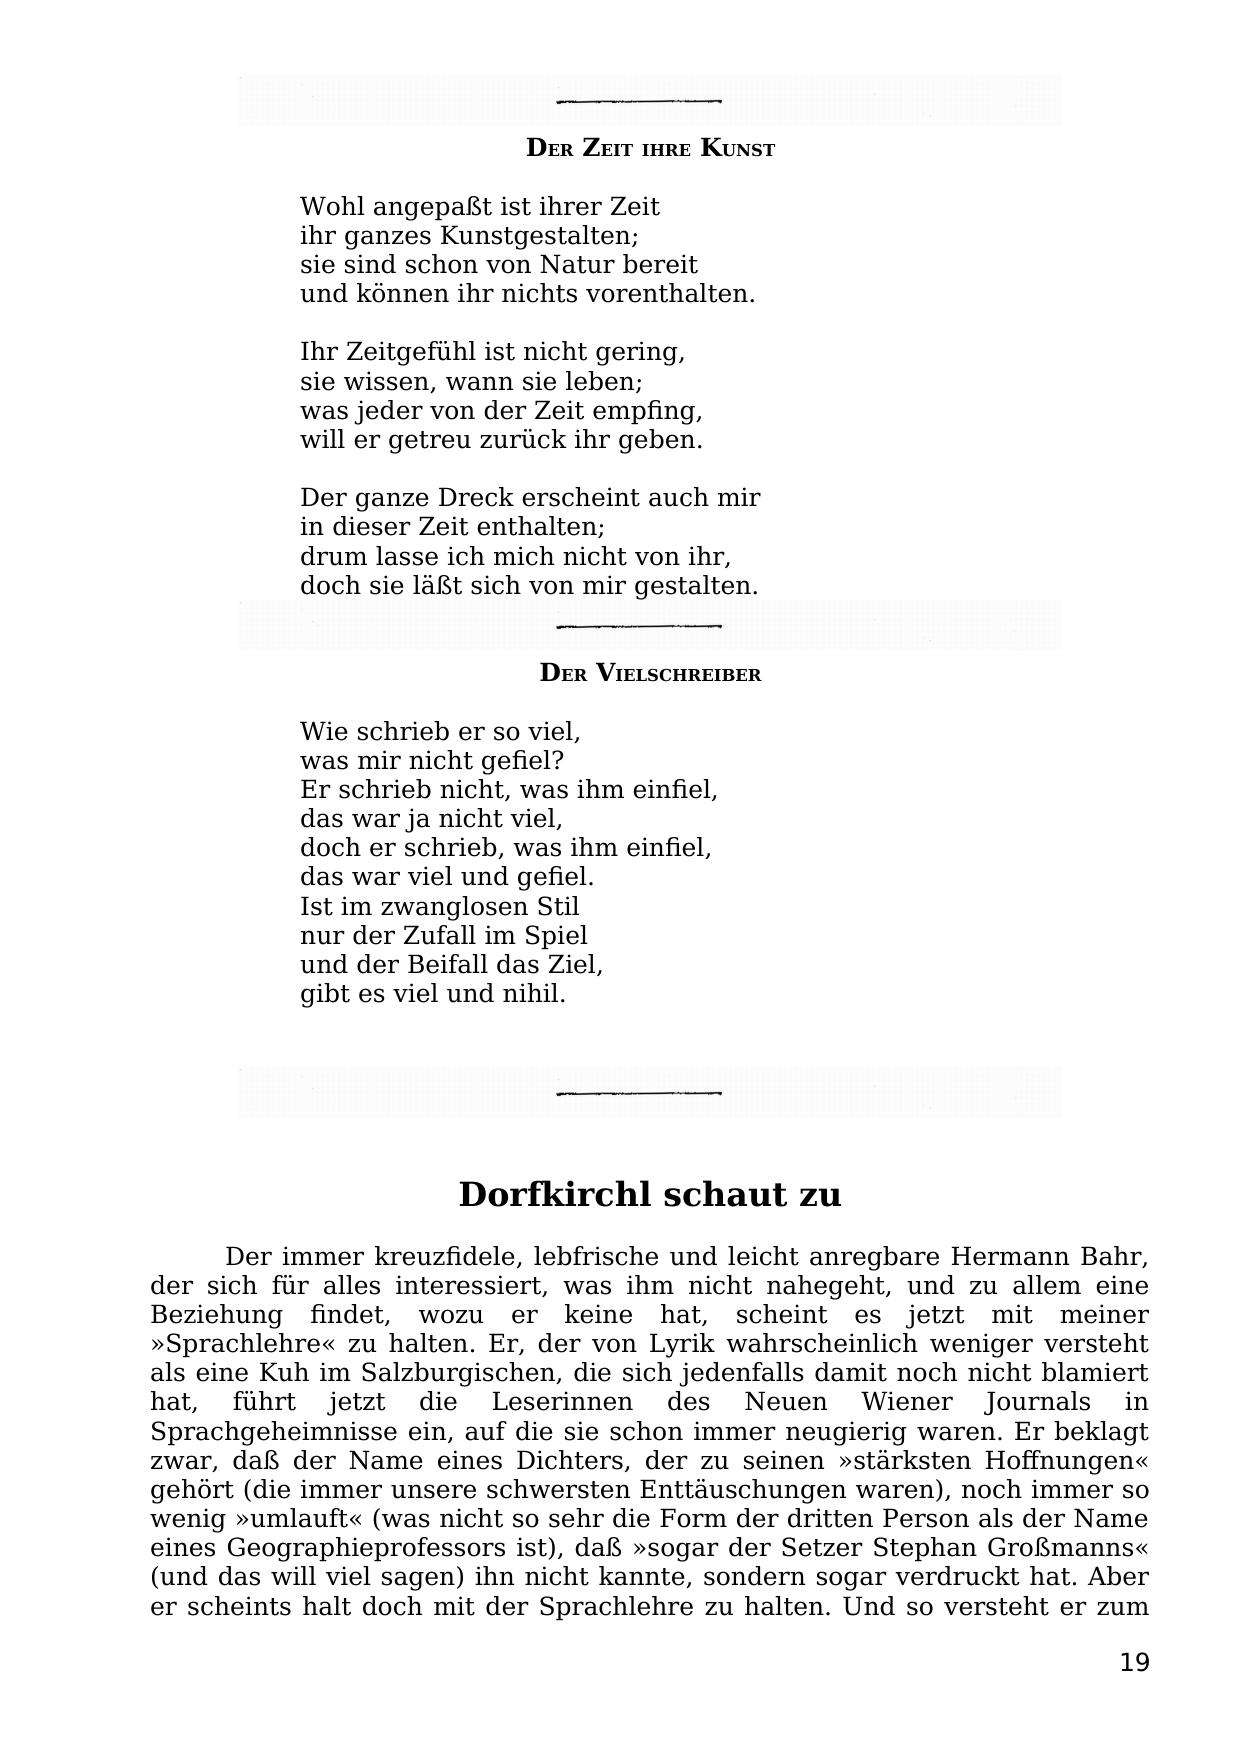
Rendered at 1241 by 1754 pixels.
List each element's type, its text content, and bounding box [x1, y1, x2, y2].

text Ihr Zeitgefühl ist nicht gering, [300, 337, 1151, 367]
text sie sind schon von Natur bereit [300, 250, 1151, 279]
text will er getreu zurück ihr geben. [300, 425, 1151, 454]
text doch sie läßt sich von mir gestalten. [300, 571, 1151, 600]
text nur der Zufall im Spiel [300, 921, 1151, 950]
text gibt es viel und nihil. [300, 979, 1151, 1008]
text was jeder von der Zeit empfing, [300, 396, 1151, 425]
text das war ja nicht viel, [300, 804, 1151, 833]
text und der Beifall das Ziel, [300, 950, 1151, 979]
text was mir nicht gefiel? [300, 746, 1151, 775]
text Der immer kreuzfidele, lebfrische und leicht anregbare Hermann Bahr, der sich für alles interessiert, was ihm nicht nahegeht, und zu allem eine Beziehung findet, wozu er keine hat, scheint es jetzt mit meiner »Sprachlehre« zu halten. Er, der von Lyrik wahrscheinlich weniger versteht als eine Kuh im Salzburgischen, die sich jedenfalls damit noch nicht blamiert hat, führt jetzt die Leserinnen des Neuen Wiener Journals in Sprachgeheimnisse ein, auf die sie schon immer neugierig waren. Er beklagt zwar, daß der Name eines Dichters, der zu seinen »stärksten Hoffnungen« gehört (die immer unsere schwersten Enttäuschungen waren), noch immer so wenig »umlauft« (was nicht so sehr die Form der dritten Person als der Name eines Geographieprofessors ist), daß »sogar der Setzer Stephan Großmanns« (und das will viel sagen) ihn nicht kannte, sondern sogar verdruckt hat. Aber er scheints halt doch mit der Sprachlehre zu halten. Und so versteht er zum [150, 1214, 1151, 1621]
text Dorfkirchl schaut zu [150, 1151, 1151, 1214]
text in dieser Zeit enthalten; [300, 512, 1151, 542]
text drum lasse ich mich nicht von ihr, [300, 542, 1151, 571]
picture [237, 600, 1063, 651]
picture [237, 1066, 1063, 1118]
text das war viel und gefiel. [300, 862, 1151, 892]
text Wie schrieb er so viel, [300, 717, 1151, 746]
text Der ganze Dreck erscheint auch mir [300, 483, 1151, 512]
text Ist im zwanglosen Stil [300, 892, 1151, 921]
text Der Zeit ihre Kunst [150, 75, 1151, 162]
text Wohl angepaßt ist ihrer Zeit [300, 192, 1151, 221]
text sie wissen, wann sie leben; [300, 367, 1151, 396]
text Er schrieb nicht, was ihm einfiel, [300, 775, 1151, 804]
text ihr ganzes Kunstgestalten; [300, 221, 1151, 250]
picture [237, 75, 1063, 126]
text und können ihr nichts vorenthalten. [300, 279, 1151, 308]
text Der Vielschreiber [150, 600, 1151, 687]
text doch er schrieb, was ihm einfiel, [300, 833, 1151, 862]
